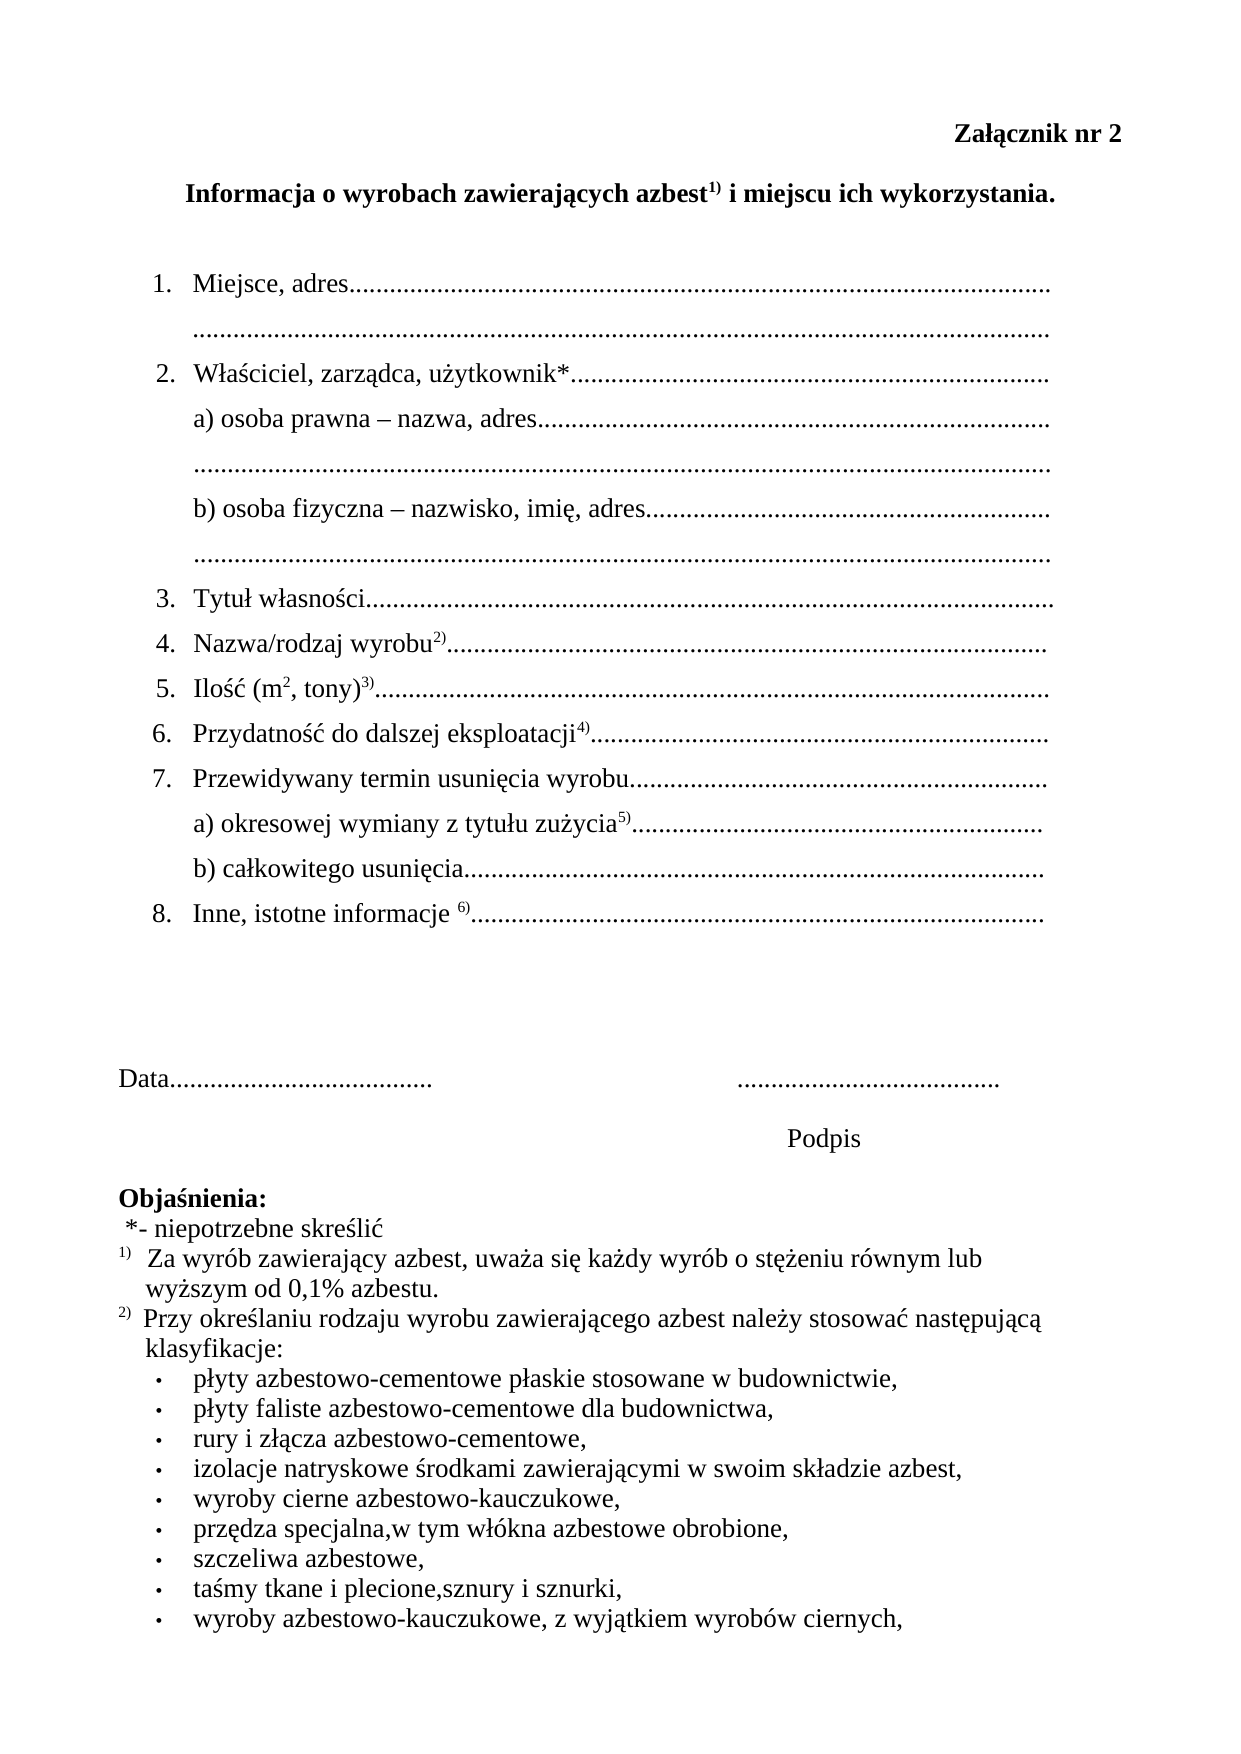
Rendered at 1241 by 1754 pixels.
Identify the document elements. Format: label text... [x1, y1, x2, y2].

list taśmy tkane i plecione,sznury i sznurki, [156, 1573, 1122, 1603]
text 1. Miejsce, adres........................................................................................................ [118, 268, 1122, 298]
text 7. Przewidywany termin usunięcia wyrobu.............................................................. [118, 763, 1122, 793]
text Informacja o wyrobach zawierających azbest1) i miejscu ich wykorzystania. [118, 178, 1122, 208]
list płyty faliste azbestowo-cementowe dla budownictwa, [156, 1393, 1122, 1423]
list ............................................................................................................................... [156, 538, 1122, 568]
list wyroby azbestowo-kauczukowe, z wyjątkiem wyrobów ciernych, [156, 1603, 1122, 1633]
text 1) Za wyrób zawierający azbest, uważa się każdy wyrób o stężeniu równym lub [118, 1243, 1122, 1273]
text *- niepotrzebne skreślić [118, 1213, 1122, 1243]
list b) całkowitego usunięcia...................................................................................... [156, 853, 1122, 883]
text 8. Inne, istotne informacje 6)..................................................................................... [118, 898, 1122, 928]
text 6. Przydatność do dalszej eksploatacji4).................................................................... [118, 718, 1122, 748]
list ............................................................................................................................... [156, 448, 1122, 478]
list a) okresowej wymiany z tytułu zużycia5)............................................................. [156, 808, 1122, 838]
list płyty azbestowo-cementowe płaskie stosowane w budownictwie, [156, 1363, 1122, 1393]
list szczeliwa azbestowe, [156, 1543, 1122, 1573]
text 2) Przy określaniu rodzaju wyrobu zawierającego azbest należy stosować następującą [118, 1303, 1122, 1333]
text Podpis [118, 1123, 1122, 1153]
list b) osoba fizyczna – nazwisko, imię, adres............................................................ [156, 493, 1122, 523]
list a) osoba prawna – nazwa, adres............................................................................ [156, 403, 1122, 433]
text klasyfikacje: [118, 1333, 1122, 1363]
text Data....................................... ....................................... [118, 1063, 1122, 1093]
list wyroby cierne azbestowo-kauczukowe, [156, 1483, 1122, 1513]
list Nazwa/rodzaj wyrobu2)......................................................................................... [156, 628, 1122, 658]
list Tytuł własności...................................................................................................... [156, 583, 1122, 613]
list Ilość (m2, tony)3).................................................................................................... [156, 673, 1122, 703]
text ............................................................................................................................... [118, 313, 1122, 343]
list przędza specjalna,w tym włókna azbestowe obrobione, [156, 1513, 1122, 1543]
text wyższym od 0,1% azbestu. [118, 1273, 1122, 1303]
list Właściciel, zarządca, użytkownik*....................................................................... [156, 358, 1122, 388]
text Załącznik nr 2 [118, 118, 1122, 148]
list rury i złącza azbestowo-cementowe, [156, 1423, 1122, 1453]
text Objaśnienia: [118, 1183, 1122, 1213]
list izolacje natryskowe środkami zawierającymi w swoim składzie azbest, [156, 1453, 1122, 1483]
